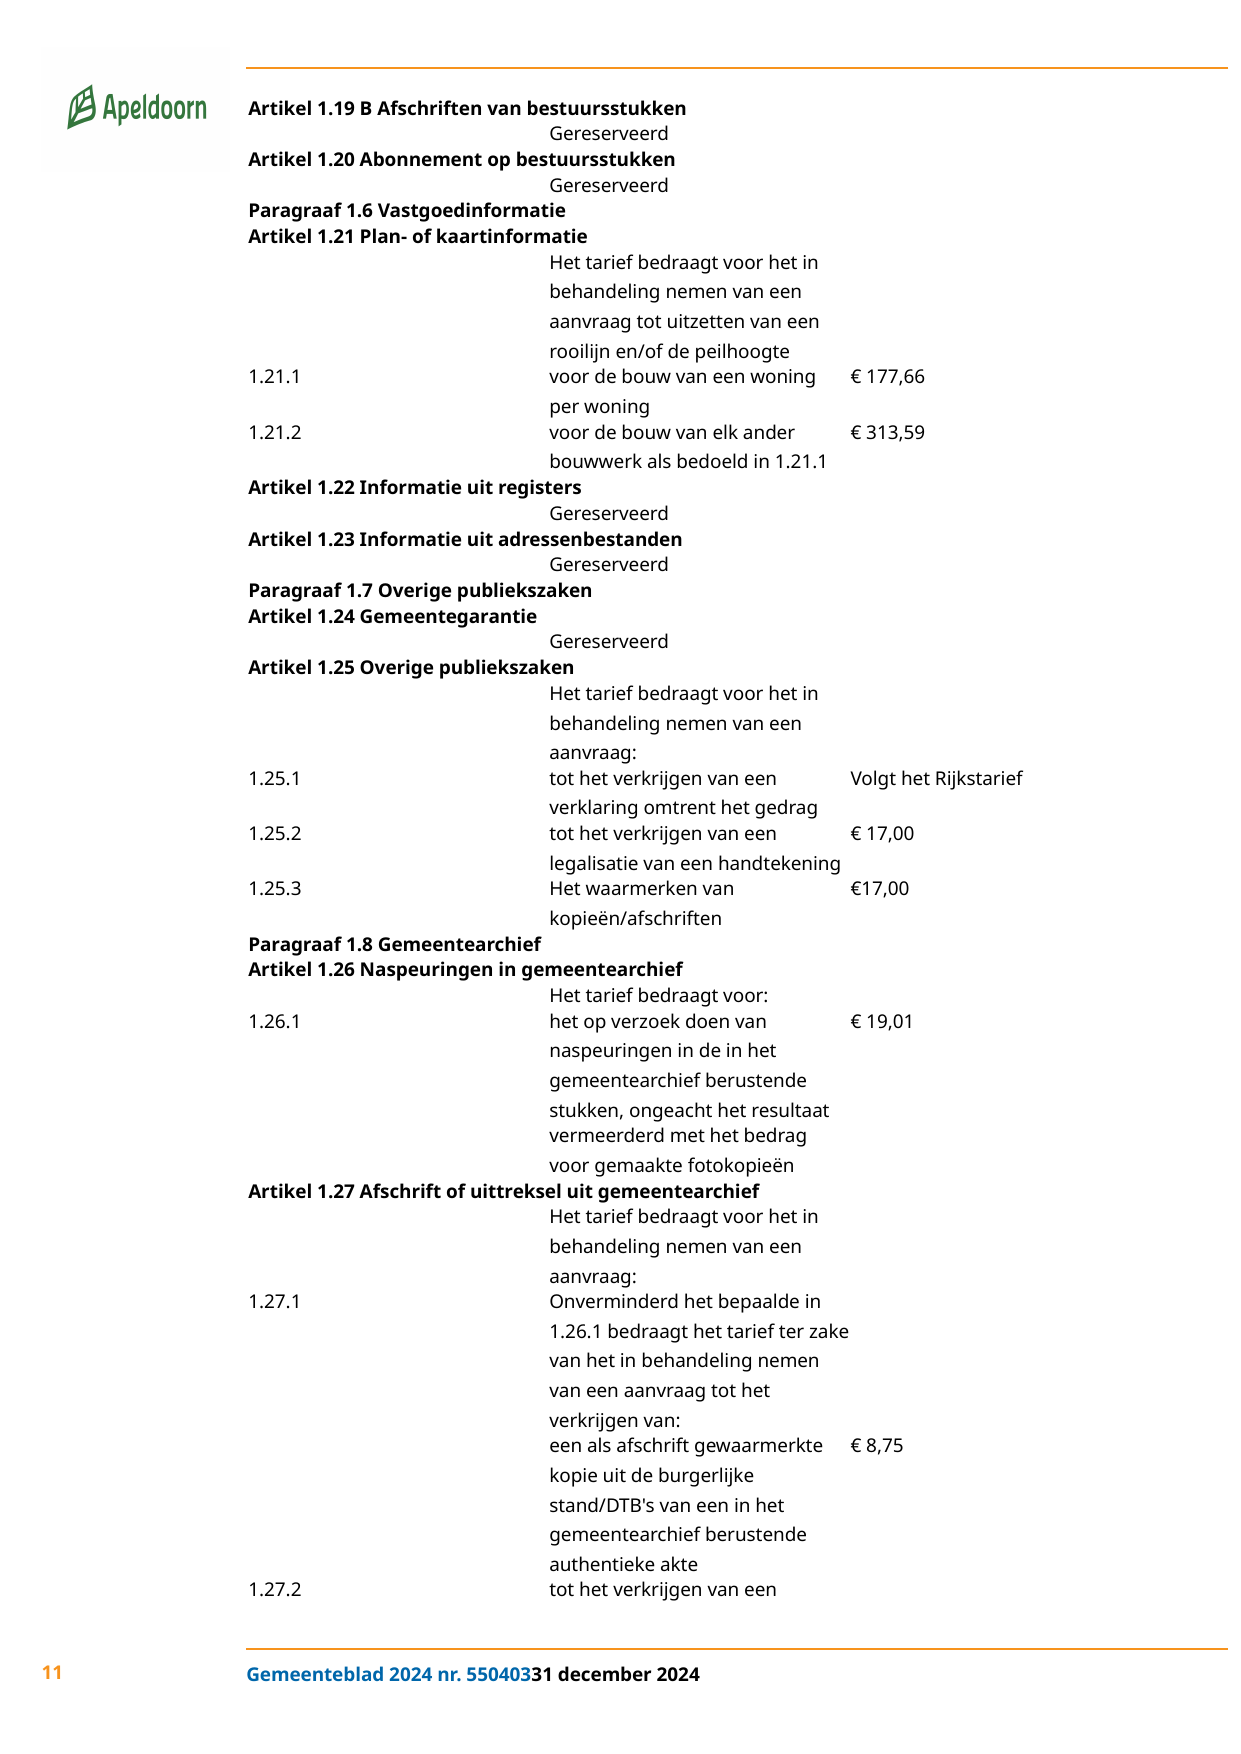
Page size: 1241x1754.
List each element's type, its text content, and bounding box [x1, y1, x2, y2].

table_cell Het tarief bedraagt voor het in behandeling nemen van een aanvraag: [549, 1204, 850, 1288]
table_cell [850, 249, 1152, 364]
table_cell [248, 629, 549, 654]
picture [41, 47, 231, 172]
table_cell [850, 500, 1152, 526]
table_cell Het waarmerken van kopieën/afschriften [549, 876, 850, 931]
table_cell Artikel 1.19 B Afschriften van bestuursstukken [248, 95, 1152, 121]
table_cell 1.26.1 [248, 1008, 549, 1123]
table_cell Artikel 1.23 Informatie uit adressenbestanden [248, 526, 1152, 551]
table_cell [850, 121, 1152, 146]
table_cell Artikel 1.25 Overige publiekszaken [248, 654, 1152, 680]
table_cell Gereserveerd [549, 629, 850, 654]
table_cell [850, 172, 1152, 198]
table_cell Gereserveerd [549, 172, 850, 198]
table_cell Artikel 1.26 Naspeuringen in gemeentearchief [248, 957, 1152, 982]
table_cell [248, 172, 549, 198]
table_cell Volgt het Rijkstarief [850, 765, 1152, 820]
table_cell € 177,66 [850, 364, 1152, 419]
table_cell Het tarief bedraagt voor het in behandeling nemen van een aanvraag: [549, 680, 850, 765]
table_cell Het tarief bedraagt voor het in behandeling nemen van een aanvraag tot uitzetten van een rooilijn en/of de peilhoogte [549, 249, 850, 364]
table_cell Artikel 1.22 Informatie uit registers [248, 474, 1152, 500]
table_cell Gereserveerd [549, 551, 850, 577]
table_cell €17,00 [850, 876, 1152, 931]
table_cell 1.27.1 [248, 1289, 549, 1433]
table_cell [248, 680, 549, 765]
table_cell Het tarief bedraagt voor: [549, 983, 850, 1008]
table_cell [850, 1204, 1152, 1288]
table_cell tot het verkrijgen van een legalisatie van een handtekening [549, 820, 850, 876]
table_cell vermeerderd met het bedrag voor gemaakte fotokopieën [549, 1123, 850, 1178]
table_cell Paragraaf 1.8 Gemeentearchief [248, 931, 1152, 957]
table_cell € 17,00 [850, 820, 1152, 876]
table_cell [248, 1123, 549, 1178]
table_cell 1.27.2 [248, 1577, 549, 1602]
table_cell [850, 680, 1152, 765]
table_cell tot het verkrijgen van een [549, 1577, 850, 1602]
table_cell een als afschrift gewaarmerkte kopie uit de burgerlijke stand/DTB's van een in het gemeentearchief berustende authentieke akte [549, 1433, 850, 1577]
table_cell Paragraaf 1.7 Overige publiekszaken [248, 577, 1152, 603]
table_cell 1.25.3 [248, 876, 549, 931]
table_cell [850, 983, 1152, 1008]
table_cell € 19,01 [850, 1008, 1152, 1123]
table_cell [248, 121, 549, 146]
table_cell Artikel 1.27 Afschrift of uittreksel uit gemeentearchief [248, 1178, 1152, 1204]
table_cell Paragraaf 1.6 Vastgoedinformatie [248, 198, 1152, 223]
table_cell [248, 983, 549, 1008]
table_cell [850, 1123, 1152, 1178]
table_cell Gereserveerd [549, 121, 850, 146]
table_cell 1.21.1 [248, 364, 549, 419]
table_cell [850, 551, 1152, 577]
table_cell het op verzoek doen van naspeuringen in de in het gemeentearchief berustende stukken, ongeacht het resultaat [549, 1008, 850, 1123]
table_cell Artikel 1.24 Gemeentegarantie [248, 603, 1152, 629]
table_cell 1.21.2 [248, 419, 549, 474]
table_cell € 313,59 [850, 419, 1152, 474]
table_cell tot het verkrijgen van een verklaring omtrent het gedrag [549, 765, 850, 820]
table_cell Artikel 1.21 Plan- of kaartinformatie [248, 224, 1152, 249]
table_cell Onverminderd het bepaalde in 1.26.1 bedraagt het tarief ter zake van het in behandeling nemen van een aanvraag tot het verkrijgen van: [549, 1289, 850, 1433]
table_cell [248, 551, 549, 577]
table_cell [850, 1289, 1152, 1433]
table_cell 1.25.1 [248, 765, 549, 820]
table_cell voor de bouw van elk ander bouwwerk als bedoeld in 1.21.1 [549, 419, 850, 474]
table_cell [850, 1577, 1152, 1602]
table_cell Artikel 1.20 Abonnement op bestuursstukken [248, 146, 1152, 172]
table_cell [248, 1433, 549, 1577]
table_cell [850, 629, 1152, 654]
table_cell Gereserveerd [549, 500, 850, 526]
table_cell 1.25.2 [248, 820, 549, 876]
table_cell € 8,75 [850, 1433, 1152, 1577]
table_cell voor de bouw van een woning per woning [549, 364, 850, 419]
table_cell [248, 249, 549, 364]
table_cell [248, 1204, 549, 1288]
table_cell [248, 500, 549, 526]
